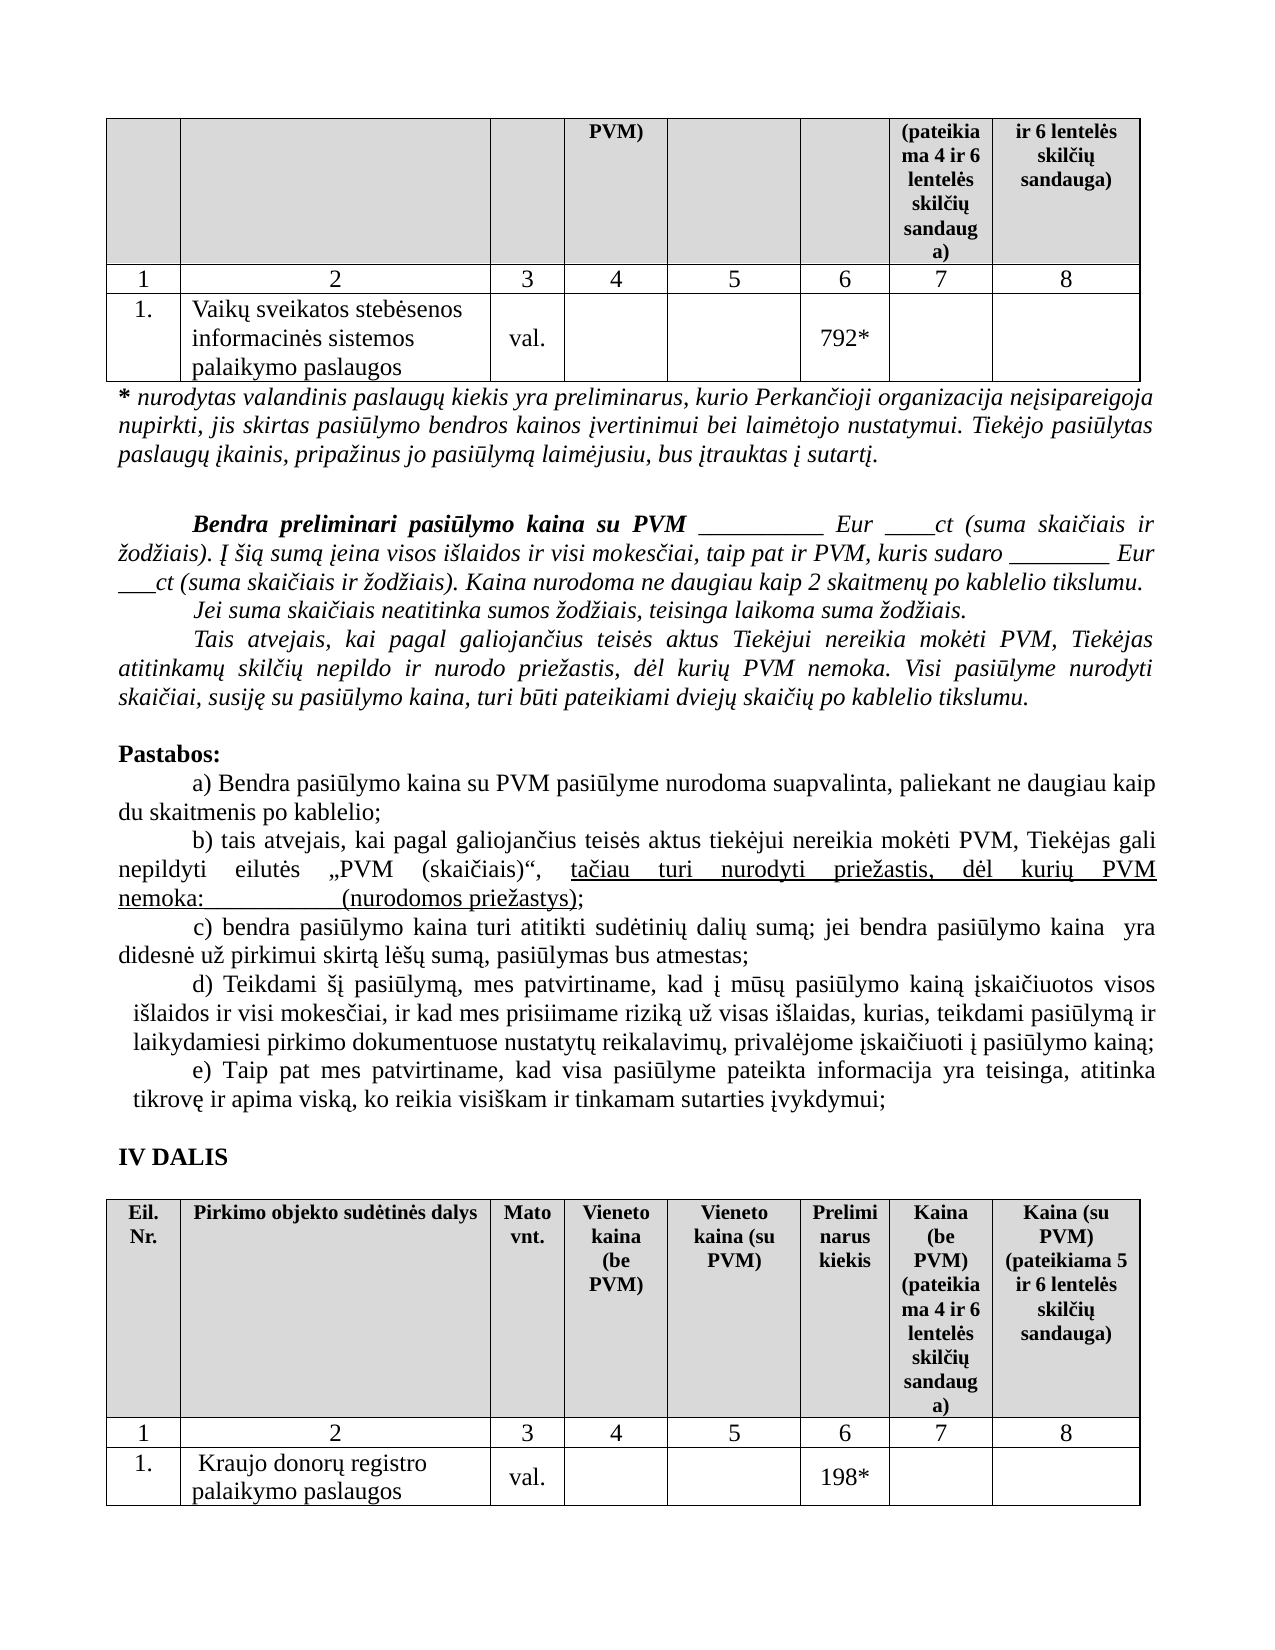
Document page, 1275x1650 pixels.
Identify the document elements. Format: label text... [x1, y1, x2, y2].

table_header ir 6 lentelės skilčių sandauga) [993, 119, 1139, 263]
text Jei suma skaičiais neatitinka sumos žodžiais, teisinga laikoma suma žodžiais. [118, 595, 1157, 624]
table_header [801, 119, 889, 263]
table_cell 2 [181, 265, 490, 293]
table_header [107, 119, 180, 263]
table_cell [668, 294, 800, 381]
table_header (pateikiama 4 ir 6 lentelės skilčių sandauga) [890, 119, 992, 263]
table_cell [565, 294, 667, 381]
text c) bendra pasiūlymo kaina turi atitikti sudėtinių dalių sumą; jei bendra pasiūlymo kaina yra didesnė už pirkimui skirtą lėšų sumą, pasiūlymas bus atmestas; [118, 912, 1157, 969]
table_header [181, 119, 490, 263]
table_cell Kraujo donorų registro palaikymo paslaugos [181, 1448, 490, 1505]
table_cell 1. [107, 1448, 180, 1505]
table_cell [993, 1448, 1139, 1505]
table_cell 3 [491, 265, 564, 293]
table_cell 5 [668, 265, 800, 293]
table_cell 7 [890, 1418, 992, 1447]
table_cell 5 [668, 1418, 800, 1447]
table_header PVM) [565, 119, 667, 263]
table_header Mato vnt. [491, 1200, 564, 1417]
table_header Kaina (su PVM) (pateikiama 5 ir 6 lentelės skilčių sandauga) [993, 1200, 1139, 1417]
table_header Vieneto kaina (be PVM) [565, 1200, 667, 1417]
table_cell Vaikų sveikatos stebėsenos informacinės sistemos palaikymo paslaugos [181, 294, 490, 381]
table_header [668, 119, 800, 263]
table_cell 2 [181, 1418, 490, 1447]
text Bendra preliminari pasiūlymo kaina su PVM __________ Eur ____ct (suma skaičiais ir žodžiais). Į šią sumą įeina visos išlaidos ir visi mokesčiai, taip pat ir PVM, kuris sudaro ________ Eur ___ct (suma skaičiais ir žodžiais). Kaina nurodoma ne daugiau kaip 2 skaitmenų po kablelio tikslumu. [118, 509, 1157, 595]
text d) Teikdami šį pasiūlymą, mes patvirtiname, kad į mūsų pasiūlymo kainą įskaičiuotos visos išlaidos ir visi mokesčiai, ir kad mes prisiimame riziką už visas išlaidas, kurias, teikdami pasiūlymą ir laikydamiesi pirkimo dokumentuose nustatytų reikalavimų, privalėjome įskaičiuoti į pasiūlymo kainą; [133, 969, 1157, 1055]
table_cell 198* [801, 1448, 889, 1505]
table_header Pirkimo objekto sudėtinės dalys [181, 1200, 490, 1417]
table_cell [565, 1448, 667, 1505]
text Tais atvejais, kai pagal galiojančius teisės aktus Tiekėjui nereikia mokėti PVM, Tiekėjas atitinkamų skilčių nepildo ir nurodo priežastis, dėl kurių PVM nemoka. Visi pasiūlyme nurodyti skaičiai, susiję su pasiūlymo kaina, turi būti pateikiami dviejų skaičių po kablelio tikslumu. [118, 624, 1157, 710]
table_cell 3 [491, 1418, 564, 1447]
table_header Preliminarus kiekis [801, 1200, 889, 1417]
table_cell 4 [565, 1418, 667, 1447]
text e) Taip pat mes patvirtiname, kad visa pasiūlyme pateikta informacija yra teisinga, atitinka tikrovę ir apima viską, ko reikia visiškam ir tinkamam sutarties įvykdymui; [133, 1055, 1157, 1113]
text IV DALIS [118, 1142, 1157, 1170]
table_cell [890, 1448, 992, 1505]
table_cell [993, 294, 1139, 381]
table_cell 8 [993, 265, 1139, 293]
text a) Bendra pasiūlymo kaina su PVM pasiūlyme nurodoma suapvalinta, paliekant ne daugiau kaip du skaitmenis po kablelio; [118, 768, 1157, 825]
table_header [491, 119, 564, 263]
table_cell 1. [107, 294, 180, 381]
table_cell 6 [801, 1418, 889, 1447]
text b) tais atvejais, kai pagal galiojančius teisės aktus tiekėjui nereikia mokėti PVM, Tiekėjas gali nepildyti eilutės „PVM (skaičiais)“, tačiau turi nurodyti priežastis, dėl kurių PVM nemoka:___________(nurodomos priežastys); [118, 825, 1157, 912]
table_cell 4 [565, 265, 667, 293]
table_header Eil. Nr. [107, 1200, 180, 1417]
table_cell 1 [107, 1418, 180, 1447]
table_cell 792* [801, 294, 889, 381]
text Pastabos: [118, 739, 1157, 768]
table_header Vieneto kaina (su PVM) [668, 1200, 800, 1417]
table_cell 8 [993, 1418, 1139, 1447]
table_cell 6 [801, 265, 889, 293]
table_header Kaina (be PVM) (pateikiama 4 ir 6 lentelės skilčių sandauga) [890, 1200, 992, 1417]
text * nurodytas valandinis paslaugų kiekis yra preliminarus, kurio Perkančioji organizacija neįsipareigoja nupirkti, jis skirtas pasiūlymo bendros kainos įvertinimui bei laimėtojo nustatymui. Tiekėjo pasiūlytas paslaugų įkainis, pripažinus jo pasiūlymą laimėjusiu, bus įtrauktas į sutartį. [118, 382, 1157, 468]
table_cell val. [491, 294, 564, 381]
table_cell val. [491, 1448, 564, 1505]
table_cell 1 [107, 265, 180, 293]
table_cell [668, 1448, 800, 1505]
table_cell 7 [890, 265, 992, 293]
table_cell [890, 294, 992, 381]
